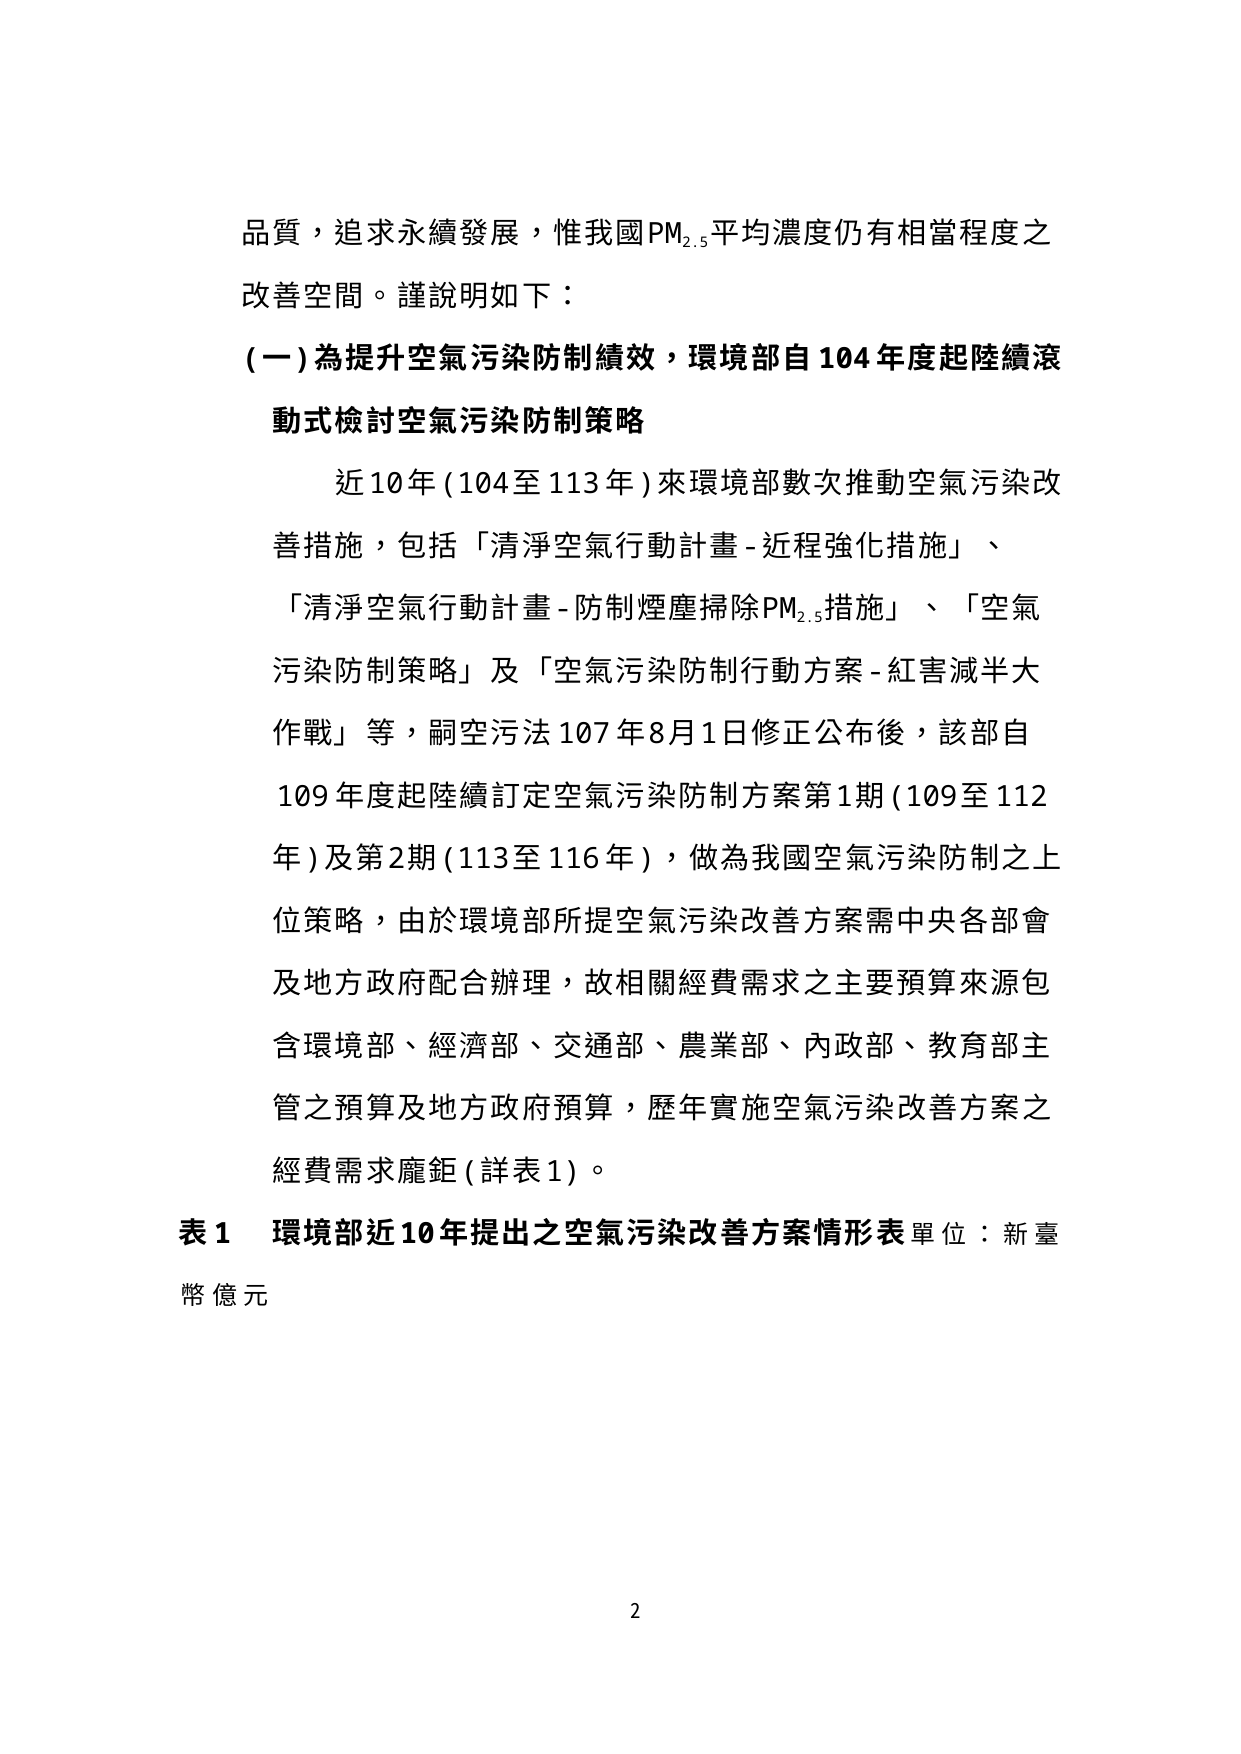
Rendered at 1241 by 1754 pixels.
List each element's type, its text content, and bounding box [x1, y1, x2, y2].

text 近10年(104至113年)來環境部數次推動空氣污染改善措施，包括「清淨空氣行動計畫-近程強化措施」、「清淨空氣行動計畫-防制煙塵掃除PM2.5措施」、「空氣污染防制策略」及「空氣污染防制行動方案-紅害減半大作戰」等，嗣空污法107年8月1日修正公布後，該部自109年度起陸續訂定空氣污染防制方案第1期(109至112年)及第2期(113至116年)，做為我國空氣污染防制之上位策略，由於環境部所提空氣污染改善方案需中央各部會及地方政府配合辦理，故相關經費需求之主要預算來源包含環境部、經濟部、交通部、農業部、內政部、教育部主管之預算及地方政府預算，歷年實施空氣污染改善方案之經費需求龐鉅(詳表1)。 [266, 439, 1063, 1189]
text (一)為提升空氣污染防制績效，環境部自104年度起陸續滾動式檢討空氣污染防制策略 [236, 314, 1063, 439]
text 品質，追求永續發展，惟我國PM2.5平均濃度仍有相當程度之改善空間。謹說明如下： [236, 189, 1063, 314]
text 表1 環境部近10年提出之空氣污染改善方案情形表單位：新臺幣億元 [177, 1189, 1063, 1314]
